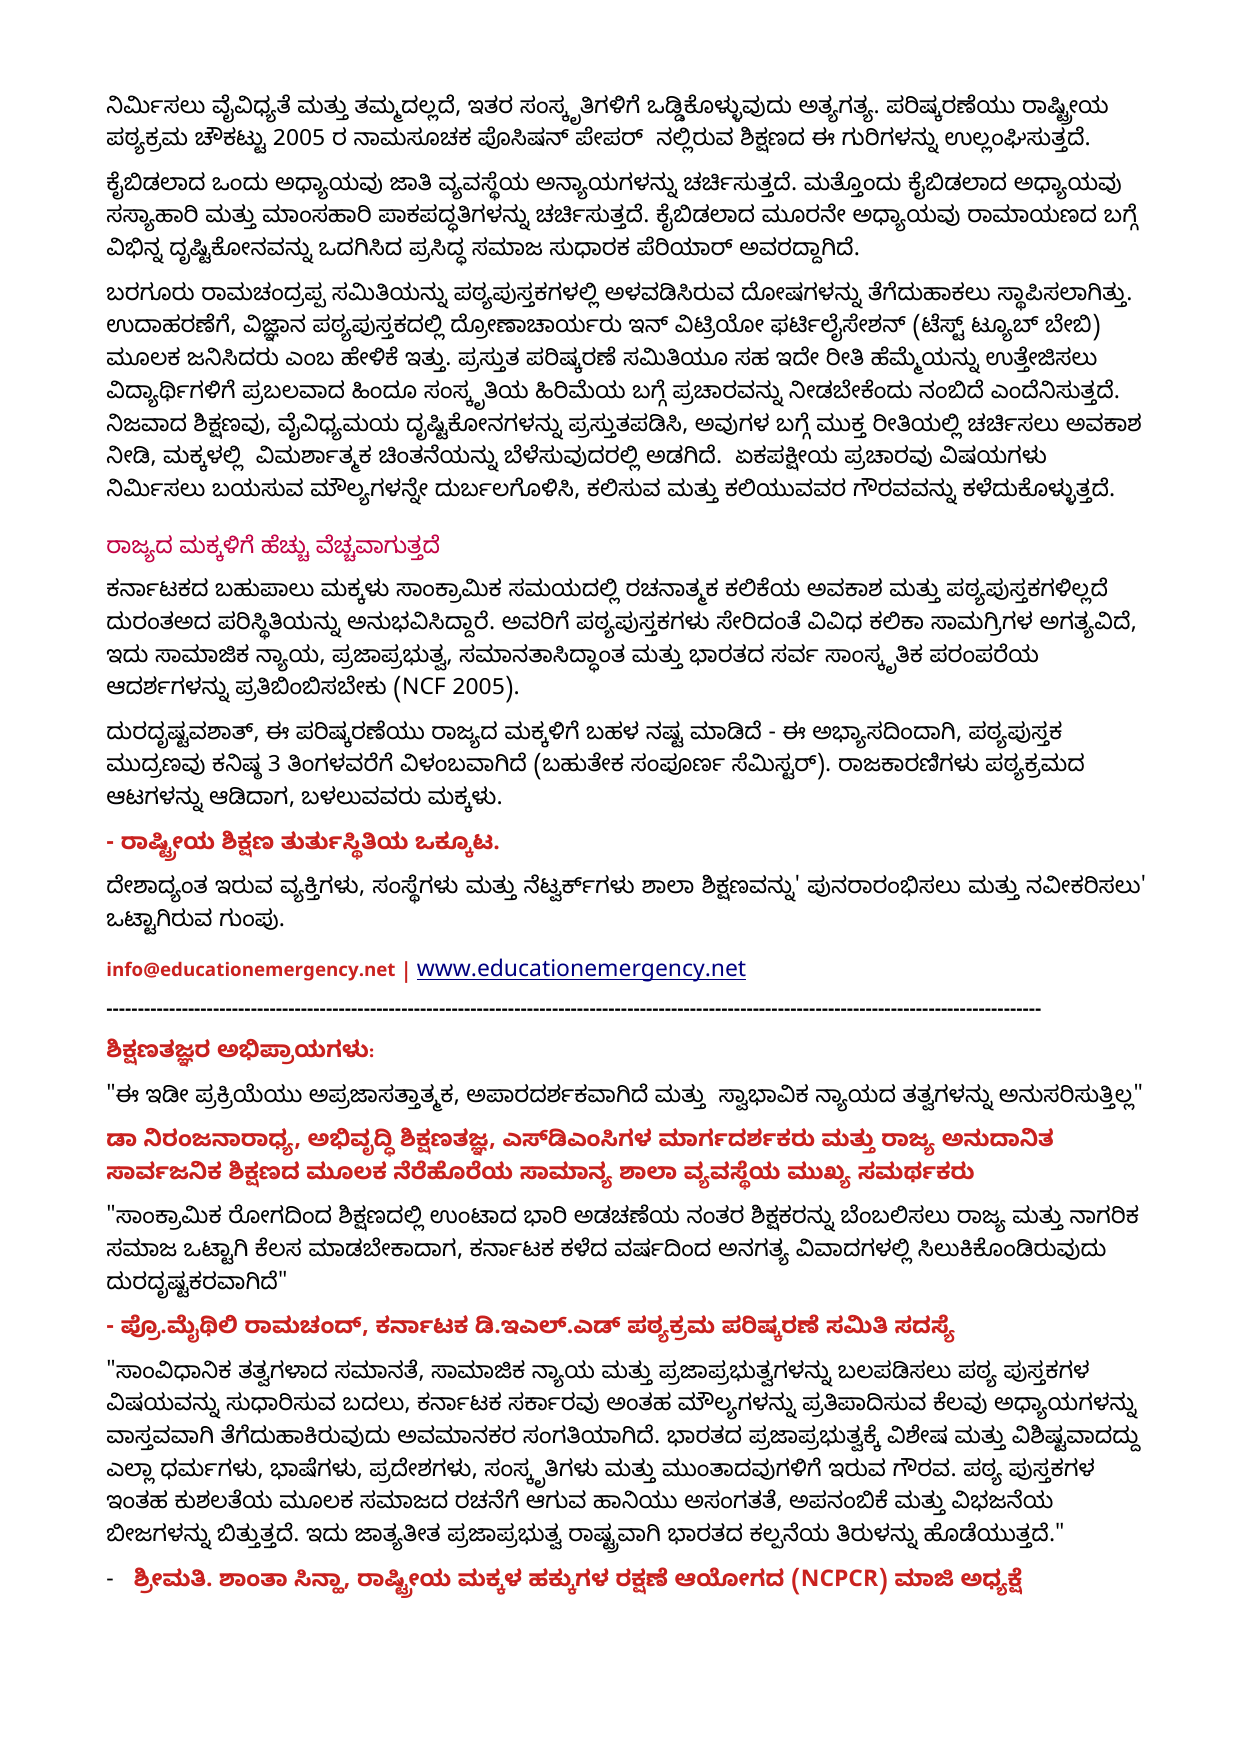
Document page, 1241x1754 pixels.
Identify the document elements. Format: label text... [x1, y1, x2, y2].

text ನಿರ್ಮಿಸಲು ವೈವಿಧ್ಯತೆ ಮತ್ತು ತಮ್ಮದಲ್ಲದೆ, ಇತರ ಸಂಸ್ಕೃತಿಗಳಿಗೆ ಒಡ್ಡಿಕೊಳ್ಳುವುದು ಅತ್ಯಗತ್ಯ. ಪರಿಷ್ಕರಣೆಯು ರಾಷ್ಟ್ರೀಯ ಪಠ್ಯಕ್ರಮ ಚೌಕಟ್ಟು 2005 ರ ನಾಮಸೂಚಕ ಪೊಸಿಷನ್ ಪೇಪರ್ ನಲ್ಲಿರುವ ಶಿಕ್ಷಣದ ಈ ಗುರಿಗಳನ್ನು ಉಲ್ಲಂಘಿಸುತ್ತದೆ. [106, 94, 1146, 158]
text ಕೈಬಿಡಲಾದ ಒಂದು ಅಧ್ಯಾಯವು ಜಾತಿ ವ್ಯವಸ್ಥೆಯ ಅನ್ಯಾಯಗಳನ್ನು ಚರ್ಚಿಸುತ್ತದೆ. ಮತ್ತೊಂದು ಕೈಬಿಡಲಾದ ಅಧ್ಯಾಯವು ಸಸ್ಯಾಹಾರಿ ಮತ್ತು ಮಾಂಸಹಾರಿ ಪಾಕಪದ್ಧತಿಗಳನ್ನು ಚರ್ಚಿಸುತ್ತದೆ. ಕೈಬಿಡಲಾದ ಮೂರನೇ ಅಧ್ಯಾಯವು ರಾಮಾಯಣದ ಬಗ್ಗೆ ವಿಭಿನ್ನ ದೃಷ್ಟಿಕೋನವನ್ನು ಒದಗಿಸಿದ ಪ್ರಸಿದ್ಧ ಸಮಾಜ ಸುಧಾರಕ ಪೆರಿಯಾರ್ ಅವರದ್ದಾಗಿದೆ. [106, 172, 1146, 268]
text "ಸಾಂಕ್ರಾಮಿಕ ರೋಗದಿಂದ ಶಿಕ್ಷಣದಲ್ಲಿ ಉಂಟಾದ ಭಾರಿ ಅಡಚಣೆಯ ನಂತರ ಶಿಕ್ಷಕರನ್ನು ಬೆಂಬಲಿಸಲು ರಾಜ್ಯ ಮತ್ತು ನಾಗರಿಕ ಸಮಾಜ ಒಟ್ಟಾಗಿ ಕೆಲಸ ಮಾಡಬೇಕಾದಾಗ, ಕರ್ನಾಟಕ ಕಳೆದ ವರ್ಷದಿಂದ ಅನಗತ್ಯ ವಿವಾದಗಳಲ್ಲಿ ಸಿಲುಕಿಕೊಂಡಿರುವುದು ದುರದೃಷ್ಟಕರವಾಗಿದೆ" [106, 1205, 1146, 1302]
text ಶಿಕ್ಷಣತಜ್ಞರ ಅಭಿಪ್ರಾಯಗಳು: [106, 1039, 1146, 1070]
text ದುರದೃಷ್ಟವಶಾತ್, ಈ ಪರಿಷ್ಕರಣೆಯು ರಾಜ್ಯದ ಮಕ್ಕಳಿಗೆ ಬಹಳ ನಷ್ಟ ಮಾಡಿದೆ - ಈ ಅಭ್ಯಾಸದಿಂದಾಗಿ, ಪಠ್ಯಪುಸ್ತಕ ಮುದ್ರಣವು ಕನಿಷ್ಠ 3 ತಿಂಗಳವರೆಗೆ ವಿಳಂಬವಾಗಿದೆ (ಬಹುತೇಕ ಸಂಪೂರ್ಣ ಸೆಮಿಸ್ಟರ್). ರಾಜಕಾರಣಿಗಳು ಪಠ್ಯಕ್ರಮದ ಆಟಗಳನ್ನು ಆಡಿದಾಗ, ಬಳಲುವವರು ಮಕ್ಕಳು. [106, 721, 1146, 817]
text ಕರ್ನಾಟಕದ ಬಹುಪಾಲು ಮಕ್ಕಳು ಸಾಂಕ್ರಾಮಿಕ ಸಮಯದಲ್ಲಿ ರಚನಾತ್ಮಕ ಕಲಿಕೆಯ ಅವಕಾಶ ಮತ್ತು ಪಠ್ಯಪುಸ್ತಕಗಳಿಲ್ಲದೆ ದುರಂತಅದ ಪರಿಸ್ಥಿತಿಯನ್ನು ಅನುಭವಿಸಿದ್ದಾರೆ. ಅವರಿಗೆ ಪಠ್ಯಪುಸ್ತಕಗಳು ಸೇರಿದಂತೆ ವಿವಿಧ ಕಲಿಕಾ ಸಾಮಗ್ರಿಗಳ ಅಗತ್ಯವಿದೆ, ಇದು ಸಾಮಾಜಿಕ ನ್ಯಾಯ, ಪ್ರಜಾಪ್ರಭುತ್ವ, ಸಮಾನತಾಸಿದ್ಧಾಂತ ಮತ್ತು ಭಾರತದ ಸರ್ವ ಸಾಂಸ್ಕೃತಿಕ ಪರಂಪರೆಯ ಆದರ್ಶಗಳನ್ನು ಪ್ರತಿಬಿಂಬಿಸಬೇಕು (NCF 2005). [106, 578, 1146, 707]
text ----------------------------------------------------------------------------------------------------------------------------------------------------- [106, 1001, 1146, 1026]
text "ಸಾಂವಿಧಾನಿಕ ತತ್ವಗಳಾದ ಸಮಾನತೆ, ಸಾಮಾಜಿಕ ನ್ಯಾಯ ಮತ್ತು ಪ್ರಜಾಪ್ರಭುತ್ವಗಳನ್ನು ಬಲಪಡಿಸಲು ಪಠ್ಯ ಪುಸ್ತಕಗಳ ವಿಷಯವನ್ನು ಸುಧಾರಿಸುವ ಬದಲು, ಕರ್ನಾಟಕ ಸರ್ಕಾರವು ಅಂತಹ ಮೌಲ್ಯಗಳನ್ನು ಪ್ರತಿಪಾದಿಸುವ ಕೆಲವು ಅಧ್ಯಾಯಗಳನ್ನು ವಾಸ್ತವವಾಗಿ ತೆಗೆದುಹಾಕಿರುವುದು ಅವಮಾನಕರ ಸಂಗತಿಯಾಗಿದೆ. ಭಾರತದ ಪ್ರಜಾಪ್ರಭುತ್ವಕ್ಕೆ ವಿಶೇಷ ಮತ್ತು ವಿಶಿಷ್ಟವಾದದ್ದು ಎಲ್ಲಾ ಧರ್ಮಗಳು, ಭಾಷೆಗಳು, ಪ್ರದೇಶಗಳು, ಸಂಸ್ಕೃತಿಗಳು ಮತ್ತು ಮುಂತಾದವುಗಳಿಗೆ ಇರುವ ಗೌರವ. ಪಠ್ಯ ಪುಸ್ತಕಗಳ ಇಂತಹ ಕುಶಲತೆಯ ಮೂಲಕ ಸಮಾಜದ ರಚನೆಗೆ ಆಗುವ ಹಾನಿಯು ಅಸಂಗತತೆ, ಅಪನಂಬಿಕೆ ಮತ್ತು ವಿಭಜನೆಯ ಬೀಜಗಳನ್ನು ಬಿತ್ತುತ್ತದೆ. ಇದು ಜಾತ್ಯತೀತ ಪ್ರಜಾಪ್ರಭುತ್ವ ರಾಷ್ಟ್ರವಾಗಿ ಭಾರತದ ಕಲ್ಪನೆಯ ತಿರುಳನ್ನು ಹೊಡೆಯುತ್ತದೆ." [106, 1359, 1146, 1554]
text - ಶ್ರೀಮತಿ. ಶಾಂತಾ ಸಿನ್ಹಾ, ರಾಷ್ಟ್ರೀಯ ಮಕ್ಕಳ ಹಕ್ಕುಗಳ ರಕ್ಷಣೆ ಆಯೋಗದ (NCPCR) ಮಾಜಿ ಅಧ್ಯಕ್ಷೆ [106, 1568, 1146, 1598]
text ಬರಗೂರು ರಾಮಚಂದ್ರಪ್ಪ ಸಮಿತಿಯನ್ನು ಪಠ್ಯಪುಸ್ತಕಗಳಲ್ಲಿ ಅಳವಡಿಸಿರುವ ದೋಷಗಳನ್ನು ತೆಗೆದುಹಾಕಲು ಸ್ಥಾಪಿಸಲಾಗಿತ್ತು. ಉದಾಹರಣೆಗೆ, ವಿಜ್ಞಾನ ಪಠ್ಯಪುಸ್ತಕದಲ್ಲಿ ದ್ರೋಣಾಚಾರ್ಯರು ಇನ್ ವಿಟ್ರಿಯೋ ಫರ್ಟಿಲೈಸೇಶನ್ (ಟೆಸ್ಟ್ ಟ್ಯೂಬ್ ಬೇಬಿ) ಮೂಲಕ ಜನಿಸಿದರು ಎಂಬ ಹೇಳಿಕೆ ಇತ್ತು. ಪ್ರಸ್ತುತ ಪರಿಷ್ಕರಣೆ ಸಮಿತಿಯೂ ಸಹ ಇದೇ ರೀತಿ ಹೆಮ್ಮೆಯನ್ನು ಉತ್ತೇಜಿಸಲು ವಿದ್ಯಾರ್ಥಿಗಳಿಗೆ ಪ್ರಬಲವಾದ ಹಿಂದೂ ಸಂಸ್ಕೃತಿಯ ಹಿರಿಮೆಯ ಬಗ್ಗೆ ಪ್ರಚಾರವನ್ನು ನೀಡಬೇಕೆಂದು ನಂಬಿದೆ ಎಂದೆನಿಸುತ್ತದೆ. ನಿಜವಾದ ಶಿಕ್ಷಣವು, ವೈವಿಧ್ಯಮಯ ದೃಷ್ಟಿಕೋನಗಳನ್ನು ಪ್ರಸ್ತುತಪಡಿಸಿ, ಅವುಗಳ ಬಗ್ಗೆ ಮುಕ್ತ ರೀತಿಯಲ್ಲಿ ಚರ್ಚಿಸಲು ಅವಕಾಶ ನೀಡಿ, ಮಕ್ಕಳಲ್ಲಿ ವಿಮರ್ಶಾತ್ಮಕ ಚಿಂತನೆಯನ್ನು ಬೆಳೆಸುವುದರಲ್ಲಿ ಅಡಗಿದೆ. ಏಕಪಕ್ಷೀಯ ಪ್ರಚಾರವು ವಿಷಯಗಳು ನಿರ್ಮಿಸಲು ಬಯಸುವ ಮೌಲ್ಯಗಳನ್ನೇ ದುರ್ಬಲಗೊಳಿಸಿ, ಕಲಿಸುವ ಮತ್ತು ಕಲಿಯುವವರ ಗೌರವವನ್ನು ಕಳೆದುಕೊಳ್ಳುತ್ತದೆ. [106, 282, 1146, 509]
text info@educationemergency.net | www.educationemergency.net [106, 952, 1146, 987]
text - ಪ್ರೊ.ಮೈಥಿಲಿ ರಾಮಚಂದ್, ಕರ್ನಾಟಕ ಡಿ.ಇಎಲ್.ಎಡ್ ಪಠ್ಯಕ್ರಮ ಪರಿಷ್ಕರಣೆ ಸಮಿತಿ ಸದಸ್ಯೆ [106, 1315, 1146, 1346]
text "ಈ ಇಡೀ ಪ್ರಕ್ರಿಯೆಯು ಅಪ್ರಜಾಸತ್ತಾತ್ಮಕ, ಅಪಾರದರ್ಶಕವಾಗಿದೆ ಮತ್ತು ಸ್ವಾಭಾವಿಕ ನ್ಯಾಯದ ತತ್ವಗಳನ್ನು ಅನುಸರಿಸುತ್ತಿಲ್ಲ" [106, 1083, 1146, 1114]
text ದೇಶಾದ್ಯಂತ ಇರುವ ವ್ಯಕ್ತಿಗಳು, ಸಂಸ್ಥೆಗಳು ಮತ್ತು ನೆಟ್ವರ್ಕ್‌ಗಳು ಶಾಲಾ ಶಿಕ್ಷಣವನ್ನು' ಪುನರಾರಂಭಿಸಲು ಮತ್ತು ನವೀಕರಿಸಲು' ಒಟ್ಟಾಗಿರುವ ಗುಂಪು. [106, 875, 1146, 939]
text ಡಾ ನಿರಂಜನಾರಾಧ್ಯ, ಅಭಿವೃದ್ಧಿ ಶಿಕ್ಷಣತಜ್ಞ, ಎಸ್‌ಡಿಎಂಸಿಗಳ ಮಾರ್ಗದರ್ಶಕರು ಮತ್ತು ರಾಜ್ಯ ಅನುದಾನಿತ ಸಾರ್ವಜನಿಕ ಶಿಕ್ಷಣದ ಮೂಲಕ ನೆರೆಹೊರೆಯ ಸಾಮಾನ್ಯ ಶಾಲಾ ವ್ಯವಸ್ಥೆಯ ಮುಖ್ಯ ಸಮರ್ಥಕರು [106, 1128, 1146, 1192]
text - ರಾಷ್ಟ್ರೀಯ ಶಿಕ್ಷಣ ತುರ್ತುಸ್ಥಿತಿಯ ಒಕ್ಕೂಟ. [106, 831, 1146, 861]
subtitle ರಾಜ್ಯದ ಮಕ್ಕಳಿಗೆ ಹೆಚ್ಚು ವೆಚ್ಚವಾಗುತ್ತದೆ [106, 535, 1146, 566]
